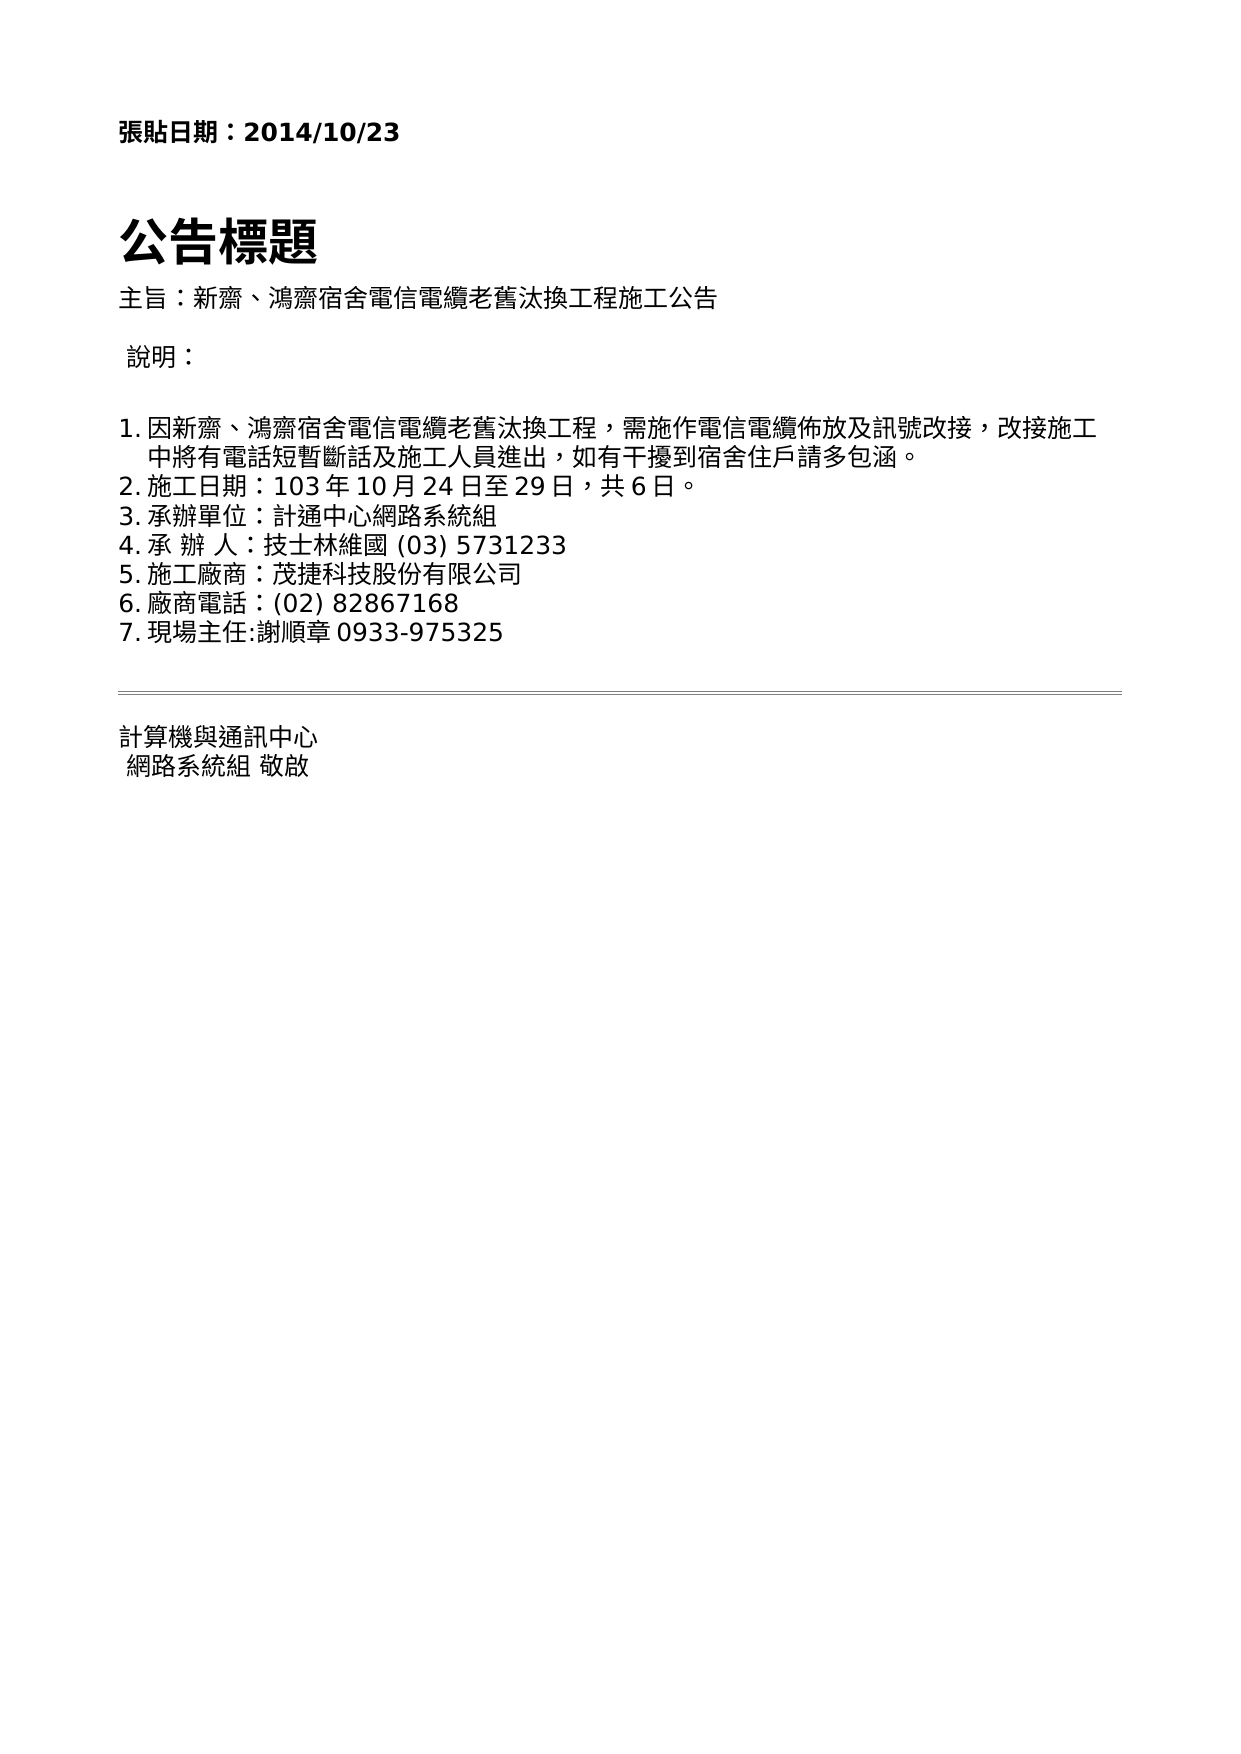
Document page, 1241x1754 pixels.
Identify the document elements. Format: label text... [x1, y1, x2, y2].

list 承辦單位：計通中心網路系統組 [118, 502, 1122, 531]
text 主旨：新齋、鴻齋宿舍電信電纜老舊汰換工程施工公告 說明： [118, 285, 1122, 372]
text 計算機與通訊中心 網路系統組 敬啟 [118, 723, 1122, 782]
list 施工廠商：茂捷科技股份有限公司 [118, 560, 1122, 589]
text 張貼日期：2014/10/23 [118, 118, 1122, 176]
list 施工日期：103年10月24日至29日，共6日。 [118, 472, 1122, 502]
list 現場主任:謝順章0933-975325 [118, 618, 1122, 647]
list 廠商電話：(02) 82867168 [118, 589, 1122, 618]
subtitle 公告標題 [118, 214, 1122, 272]
list 承 辦 人：技士林維國 (03) 5731233 [118, 531, 1122, 560]
list 因新齋、鴻齋宿舍電信電纜老舊汰換工程，需施作電信電纜佈放及訊號改接，改接施工中將有電話短暫斷話及施工人員進出，如有干擾到宿舍住戶請多包涵。 [118, 414, 1122, 472]
